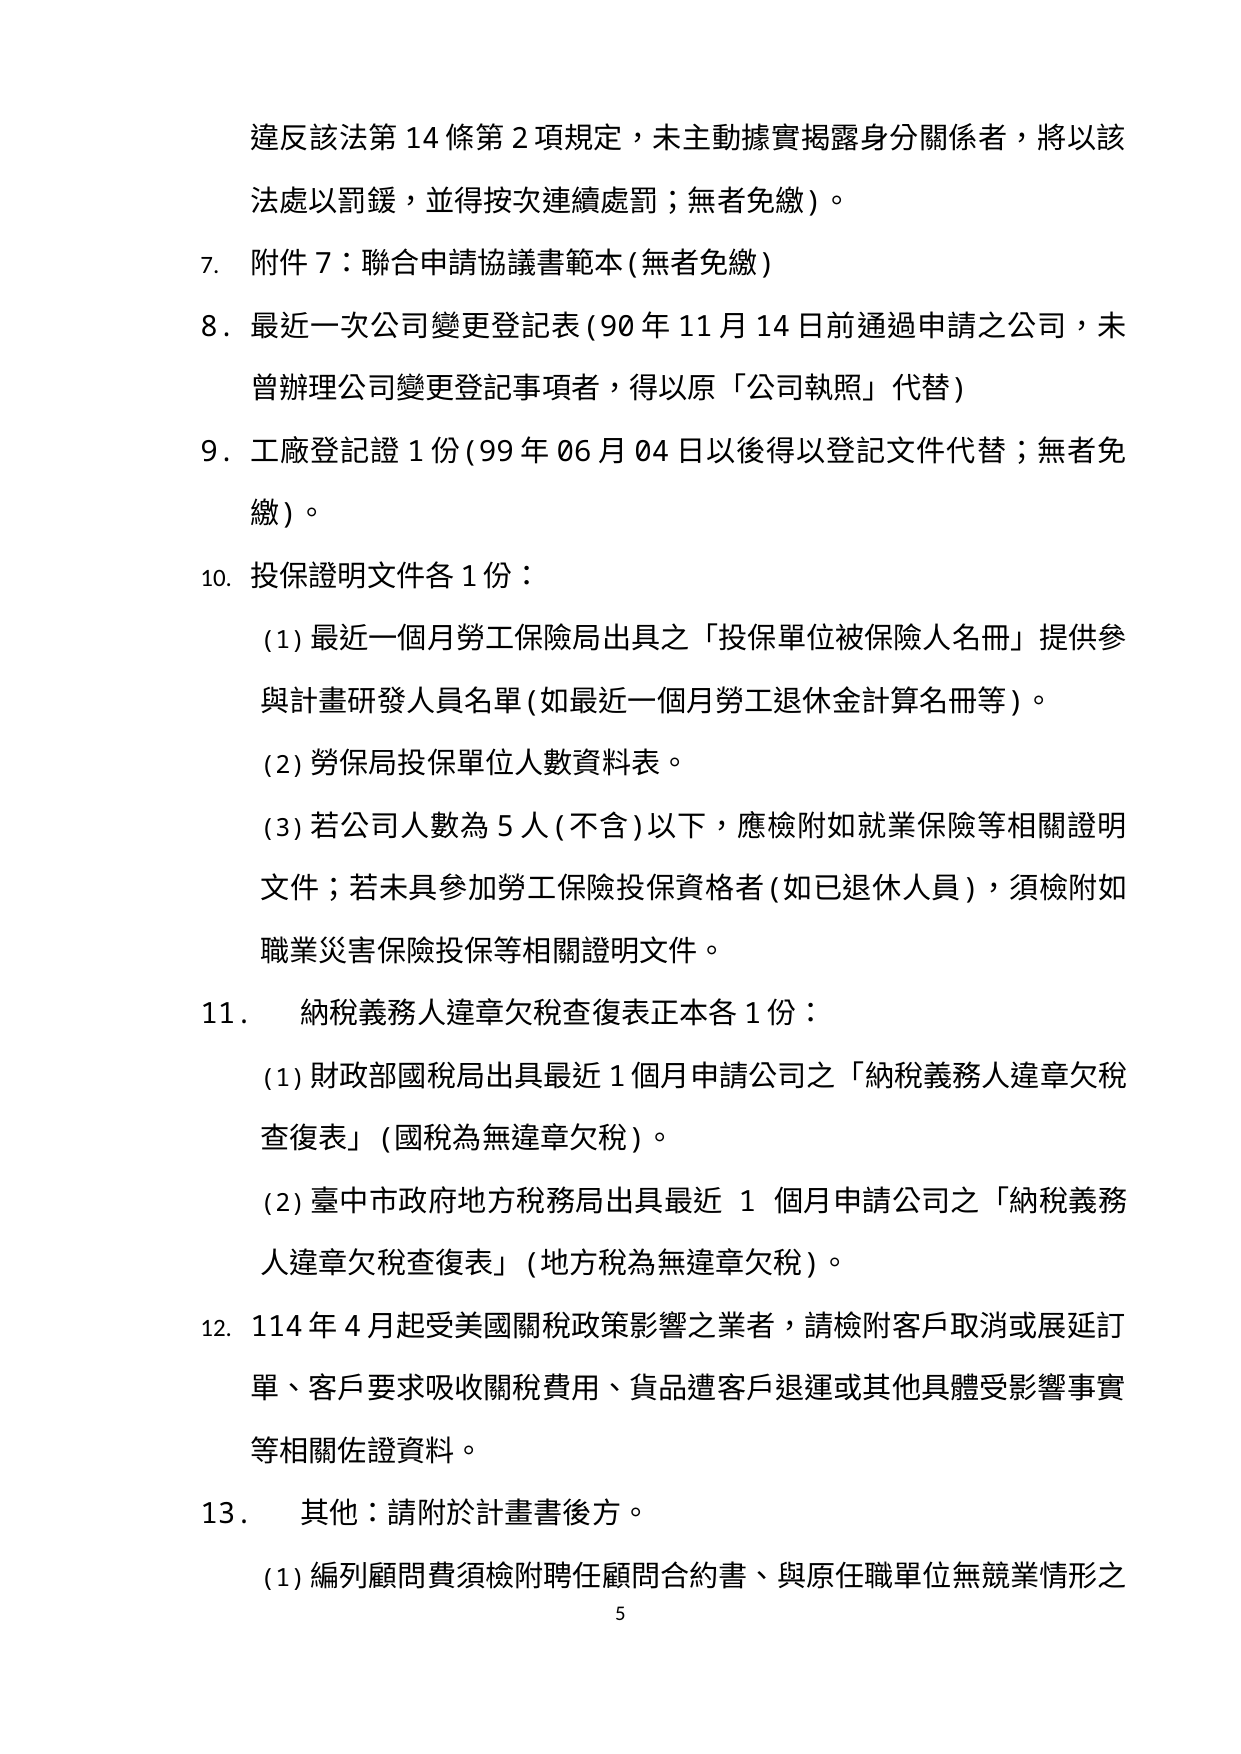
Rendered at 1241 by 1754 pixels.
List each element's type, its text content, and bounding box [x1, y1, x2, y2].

list 工廠登記證1份(99年06月04日以後得以登記文件代替；無者免繳)。 [200, 407, 1128, 532]
list 附件7：聯合申請協議書範本(無者免繳) [200, 219, 1128, 282]
list 若公司人數為5人(不含)以下，應檢附如就業保險等相關證明文件；若未具參加勞工保險投保資格者(如已退休人員)，須檢附如職業災害保險投保等相關證明文件。 [260, 782, 1128, 969]
list 114年4月起受美國關稅政策影響之業者，請檢附客戶取消或展延訂單、客戶要求吸收關稅費用、貨品遭客戶退運或其他具體受影響事實等相關佐證資料。 [200, 1282, 1128, 1469]
list 勞保局投保單位人數資料表。 [260, 719, 1128, 782]
list 其他：請附於計畫書後方。 [200, 1469, 1128, 1532]
list 投保證明文件各1份： [200, 532, 1128, 594]
list 最近一次公司變更登記表(90年11月14日前通過申請之公司，未曾辦理公司變更登記事項者，得以原「公司執照」代替) [200, 282, 1128, 407]
list 納稅義務人違章欠稅查復表正本各1份： [200, 969, 1128, 1032]
list 編列顧問費須檢附聘任顧問合約書、與原任職單位無競業情形之 [260, 1532, 1128, 1594]
list 最近一個月勞工保險局出具之「投保單位被保險人名冊」提供參與計畫研發人員名單(如最近一個月勞工退休金計算名冊等)。 [260, 594, 1128, 719]
list 違反該法第14條第2項規定，未主動據實揭露身分關係者，將以該法處以罰鍰，並得按次連續處罰；無者免繳)。 [200, 94, 1128, 219]
list 財政部國稅局出具最近1個月申請公司之「納稅義務人違章欠稅查復表」(國稅為無違章欠稅)。 [260, 1032, 1128, 1157]
list 臺中市政府地方稅務局出具最近 1 個月申請公司之「納稅義務人違章欠稅查復表」(地方稅為無違章欠稅)。 [260, 1157, 1128, 1282]
